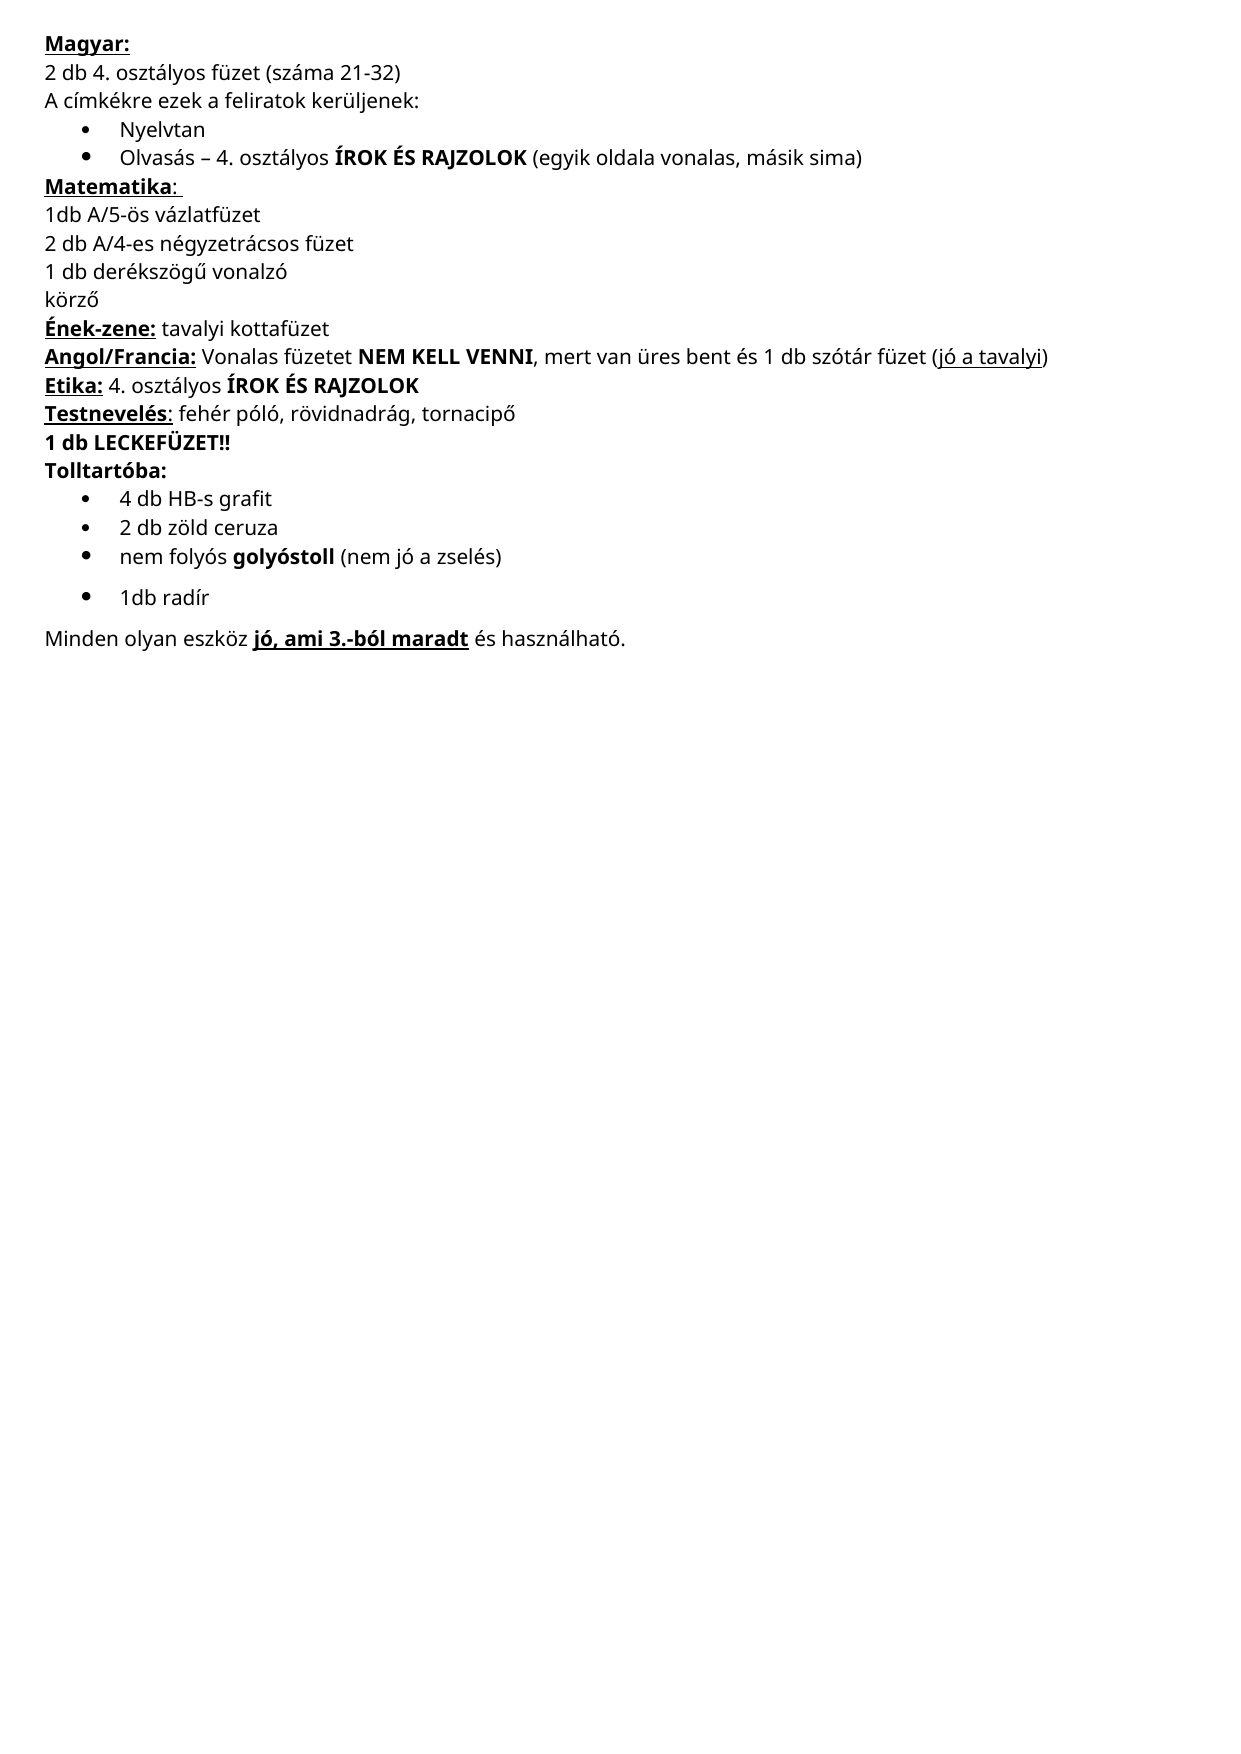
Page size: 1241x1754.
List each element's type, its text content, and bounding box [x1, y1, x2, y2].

text 1 db derékszögű vonalzó [44, 257, 1196, 286]
text 1 db LECKEFÜZET!! [44, 428, 1196, 456]
list 4 db HB-s grafit [82, 484, 1196, 513]
list 1db radír [82, 583, 1196, 612]
list nem folyós golyóstoll (nem jó a zselés) [82, 541, 1196, 571]
text körző [44, 286, 1196, 314]
text Magyar: [44, 29, 1196, 58]
text Angol/Francia: Vonalas füzetet NEM KELL VENNI, mert van üres bent és 1 db szótár füzet (jó a tavalyi) [44, 342, 1196, 371]
text Ének-zene: tavalyi kottafüzet [44, 314, 1196, 342]
text 2 db 4. osztályos füzet (száma 21-32) [44, 58, 1196, 86]
list Olvasás – 4. osztályos ÍROK ÉS RAJZOLOK (egyik oldala vonalas, másik sima) [82, 143, 1196, 172]
text A címkékre ezek a feliratok kerüljenek: [44, 86, 1196, 115]
text Tolltartóba: [44, 456, 1196, 484]
text Matematika: [44, 172, 1196, 200]
text 1db A/5-ös vázlatfüzet [44, 200, 1196, 229]
list Nyelvtan [82, 115, 1196, 143]
text Testnevelés: fehér póló, rövidnadrág, tornacipő [44, 399, 1196, 428]
text Etika: 4. osztályos ÍROK ÉS RAJZOLOK [44, 371, 1196, 399]
text Minden olyan eszköz jó, ami 3.-ból maradt és használható. [44, 624, 1196, 653]
text 2 db A/4-es négyzetrácsos füzet [44, 229, 1196, 257]
list 2 db zöld ceruza [82, 513, 1196, 541]
